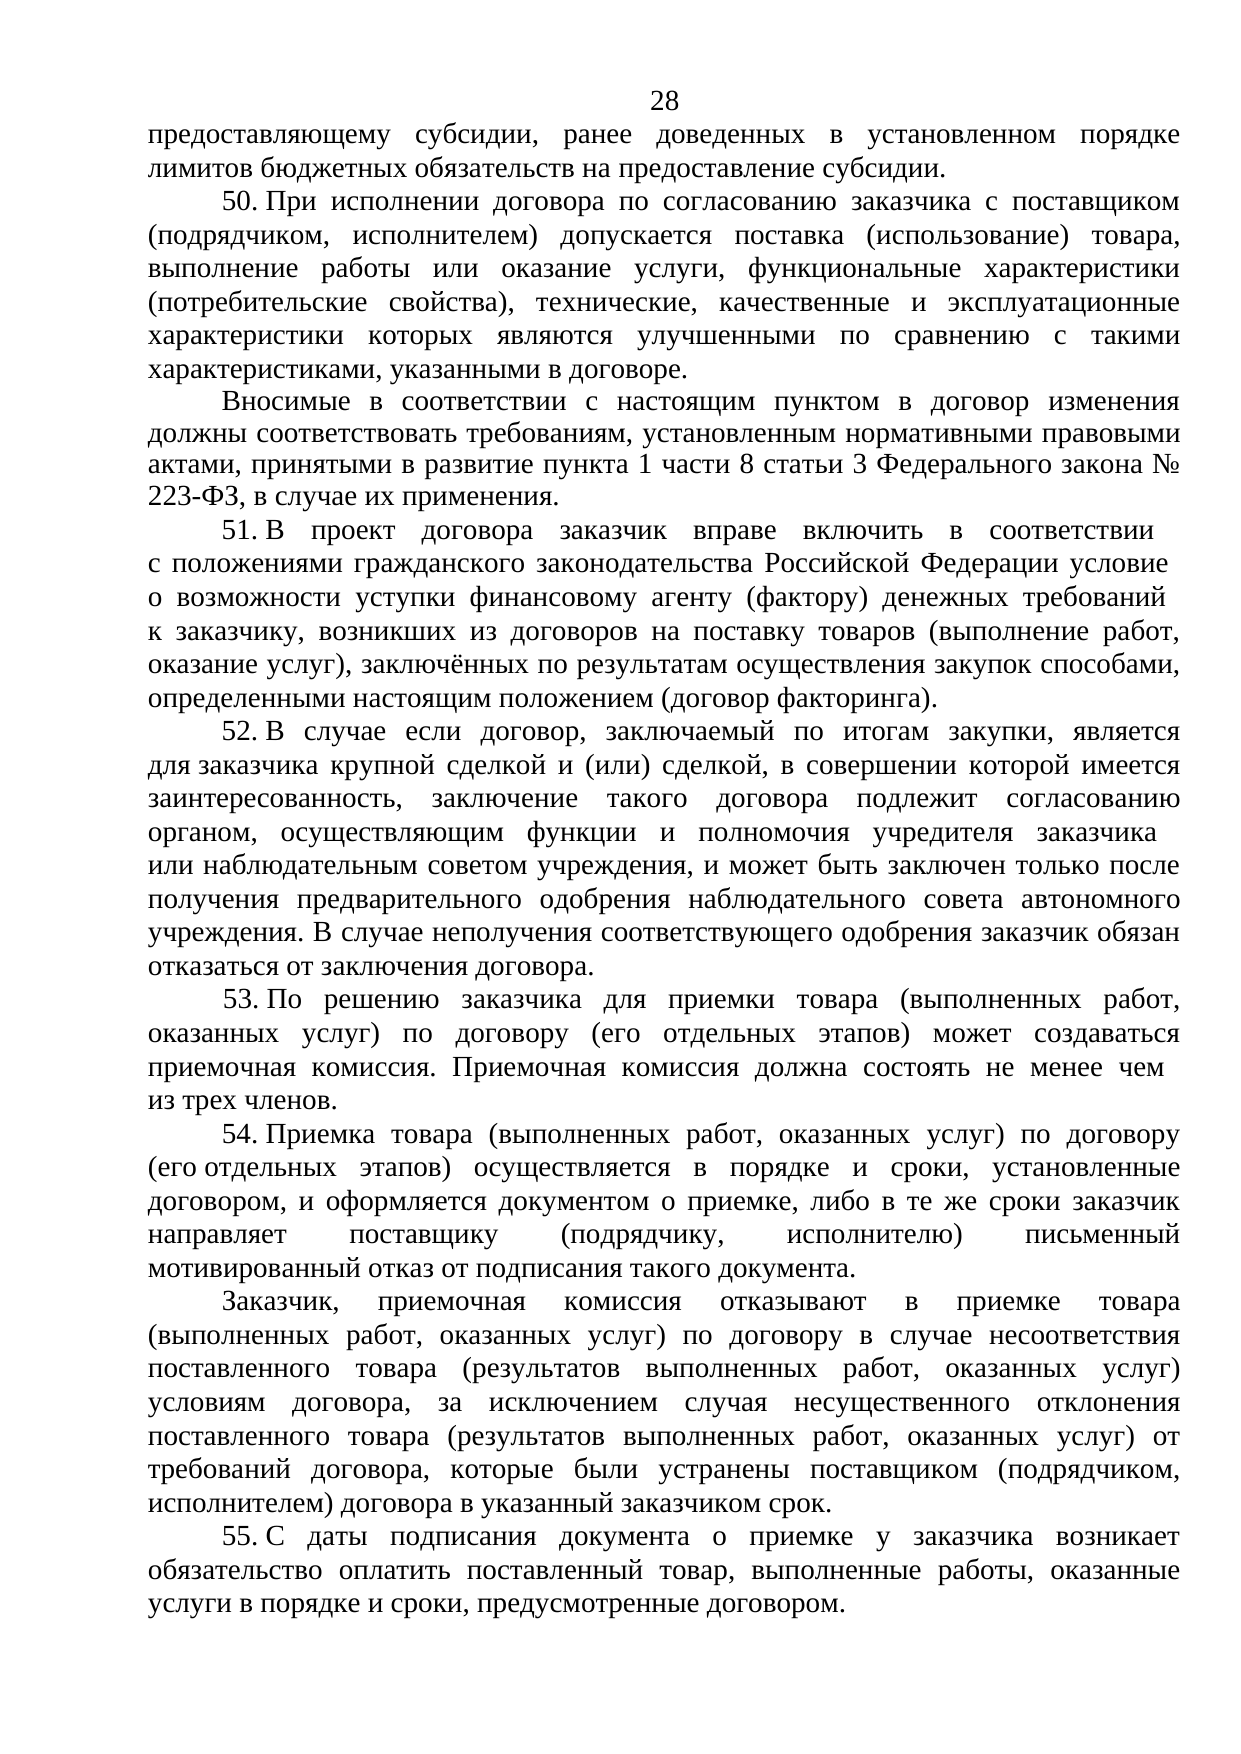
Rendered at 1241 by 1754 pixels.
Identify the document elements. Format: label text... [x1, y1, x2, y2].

text Вносимые в соответствии с настоящим пунктом в договор изменения должны соответствовать требованиям, установленным нормативными правовыми актами, принятыми в развитие пункта 1 части 8 статьи 3 Федерального закона № 223-ФЗ, в случае их применения. [148, 384, 1181, 512]
text 54. Приемка товара (выполненных работ, оказанных услуг) по договору (его отдельных этапов) осуществляется в порядке и сроки, установленные договором, и оформляется документом о приемке, либо в те же сроки заказчик направляет поставщику (подрядчику, исполнителю) письменный мотивированный отказ от подписания такого документа. [148, 1116, 1181, 1283]
text предоставляющему субсидии, ранее доведенных в установленном порядке лимитов бюджетных обязательств на предоставление субсидии. [148, 116, 1181, 183]
text 55. С даты подписания документа о приемке у заказчика возникает обязательство оплатить поставленный товар, выполненные работы, оказанные услуги в порядке и сроки, предусмотренные договором. [148, 1518, 1181, 1619]
text 52. В случае если договор, заключаемый по итогам закупки, является для заказчика крупной сделкой и (или) сделкой, в совершении которой имеется заинтересованность, заключение такого договора подлежит согласованию органом, осуществляющим функции и полномочия учредителя заказчика или наблюдательным советом учреждения, и может быть заключен только после получения предварительного одобрения наблюдательного совета автономного учреждения. В случае неполучения соответствующего одобрения заказчик обязан отказаться от заключения договора. [148, 713, 1181, 982]
text 51. В проект договора заказчик вправе включить в соответствии с положениями гражданского законодательства Российской Федерации условие о возможности уступки финансовому агенту (фактору) денежных требований к заказчику, возникших из договоров на поставку товаров (выполнение работ, оказание услуг), заключённых по результатам осуществления закупок способами, определенными настоящим положением (договор факторинга). [148, 512, 1181, 713]
text Заказчик, приемочная комиссия отказывают в приемке товара (выполненных работ, оказанных услуг) по договору в случае несоответствия поставленного товара (результатов выполненных работ, оказанных услуг) условиям договора, за исключением случая несущественного отклонения поставленного товара (результатов выполненных работ, оказанных услуг) от требований договора, которые были устранены поставщиком (подрядчиком, исполнителем) договора в указанный заказчиком срок. [148, 1283, 1181, 1518]
text 50. При исполнении договора по согласованию заказчика с поставщиком (подрядчиком, исполнителем) допускается поставка (использование) товара, выполнение работы или оказание услуги, функциональные характеристики (потребительские свойства), технические, качественные и эксплуатационные характеристики которых являются улучшенными по сравнению с такими характеристиками, указанными в договоре. [148, 183, 1181, 384]
text 53. По решению заказчика для приемки товара (выполненных работ, оказанных услуг) по договору (его отдельных этапов) может создаваться приемочная комиссия. Приемочная комиссия должна состоять не менее чем из трех членов. [148, 982, 1181, 1116]
